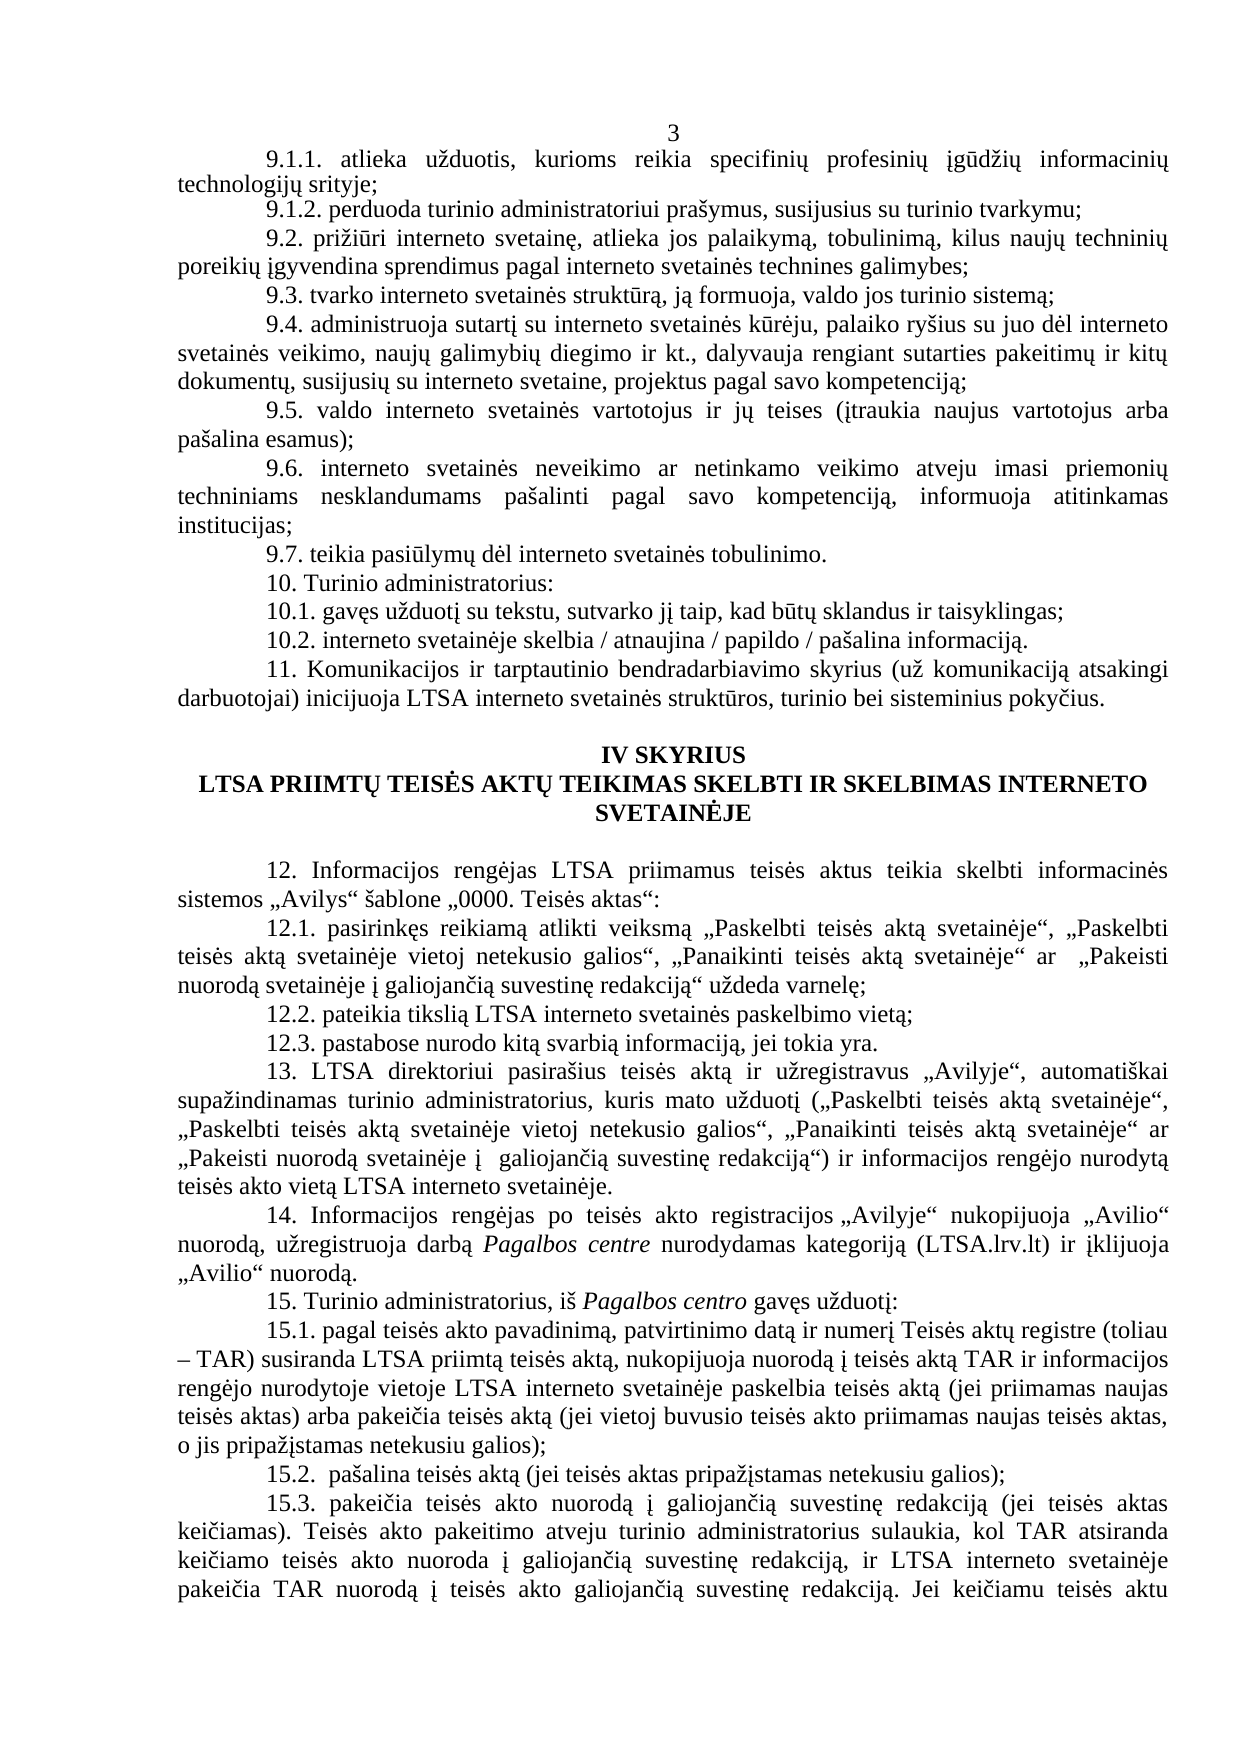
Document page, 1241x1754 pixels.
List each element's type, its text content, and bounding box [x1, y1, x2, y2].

text 10. Turinio administratorius: [177, 568, 1169, 596]
text IV SKYRIUS [177, 740, 1169, 769]
text 9.5. valdo interneto svetainės vartotojus ir jų teises (įtraukia naujus vartotojus arba pašalina esamus); [177, 395, 1169, 453]
text 9.1.2. perduoda turinio administratoriui prašymus, susijusius su turinio tvarkymu; [177, 198, 1169, 223]
text 12.2. pateikia tikslią LTSA interneto svetainės paskelbimo vietą; [177, 999, 1169, 1028]
text 12.3. pastabose nurodo kitą svarbią informaciją, jei tokia yra. [177, 1028, 1169, 1056]
text 14. Informacijos rengėjas po teisės akto registracijos „Avilyje“ nukopijuoja „Avilio“ nuorodą, užregistruoja darbą Pagalbos centre nurodydamas kategoriją (LTSA.lrv.lt) ir įklijuoja „Avilio“ nuorodą. [177, 1200, 1169, 1286]
text 9.1.1. atlieka užduotis, kurioms reikia specifinių profesinių įgūdžių informacinių technologijų srityje; [177, 148, 1169, 198]
text 11. Komunikacijos ir tarptautinio bendradarbiavimo skyrius (už komunikaciją atsakingi darbuotojai) inicijuoja LTSA interneto svetainės struktūros, turinio bei sisteminius pokyčius. [177, 654, 1169, 711]
text 9.4. administruoja sutartį su interneto svetainės kūrėju, palaiko ryšius su juo dėl interneto svetainės veikimo, naujų galimybių diegimo ir kt., dalyvauja rengiant sutarties pakeitimų ir kitų dokumentų, susijusių su interneto svetaine, projektus pagal savo kompetenciją; [177, 309, 1169, 395]
text LTSA PRIIMTŲ TEISĖS AKTŲ TEIKIMAS SKELBTI IR SKELBIMAS INTERNETO SVETAINĖJE [177, 769, 1169, 826]
text 10.2. interneto svetainėje skelbia / atnaujina / papildo / pašalina informaciją. [177, 625, 1169, 654]
text 9.3. tvarko interneto svetainės struktūrą, ją formuoja, valdo jos turinio sistemą; [177, 280, 1169, 309]
text 12. Informacijos rengėjas LTSA priimamus teisės aktus teikia skelbti informacinės sistemos „Avilys“ šablone „0000. Teisės aktas“: [177, 855, 1169, 913]
text 15.2. pašalina teisės aktą (jei teisės aktas pripažįstamas netekusiu galios); [177, 1459, 1169, 1488]
text 15.3. pakeičia teisės akto nuorodą į galiojančią suvestinę redakciją (jei teisės aktas keičiamas). Teisės akto pakeitimo atveju turinio administratorius sulaukia, kol TAR atsiranda keičiamo teisės akto nuoroda į galiojančią suvestinę redakciją, ir LTSA interneto svetainėje pakeičia TAR nuorodą į teisės akto galiojančią suvestinę redakciją. Jei keičiamu teisės aktu [177, 1488, 1169, 1603]
text 9.7. teikia pasiūlymų dėl interneto svetainės tobulinimo. [177, 539, 1169, 568]
text 15. Turinio administratorius, iš Pagalbos centro gavęs užduotį: [177, 1286, 1169, 1315]
text 10.1. gavęs užduotį su tekstu, sutvarko jį taip, kad būtų sklandus ir taisyklingas; [177, 596, 1169, 625]
text 13. LTSA direktoriui pasirašius teisės aktą ir užregistravus „Avilyje“, automatiškai supažindinamas turinio administratorius, kuris mato užduotį („Paskelbti teisės aktą svetainėje“, „Paskelbti teisės aktą svetainėje vietoj netekusio galios“, „Panaikinti teisės aktą svetainėje“ ar „Pakeisti nuorodą svetainėje į galiojančią suvestinę redakciją“) ir informacijos rengėjo nurodytą teisės akto vietą LTSA interneto svetainėje. [177, 1056, 1169, 1200]
text 12.1. pasirinkęs reikiamą atlikti veiksmą „Paskelbti teisės aktą svetainėje“, „Paskelbti teisės aktą svetainėje vietoj netekusio galios“, „Panaikinti teisės aktą svetainėje“ ar „Pakeisti nuorodą svetainėje į galiojančią suvestinę redakciją“ uždeda varnelę; [177, 913, 1169, 999]
text 15.1. pagal teisės akto pavadinimą, patvirtinimo datą ir numerį Teisės aktų registre (toliau – TAR) susiranda LTSA priimtą teisės aktą, nukopijuoja nuorodą į teisės aktą TAR ir informacijos rengėjo nurodytoje vietoje LTSA interneto svetainėje paskelbia teisės aktą (jei priimamas naujas teisės aktas) arba pakeičia teisės aktą (jei vietoj buvusio teisės akto priimamas naujas teisės aktas, o jis pripažįstamas netekusiu galios); [177, 1315, 1169, 1459]
text 9.2. prižiūri interneto svetainę, atlieka jos palaikymą, tobulinimą, kilus naujų techninių poreikių įgyvendina sprendimus pagal interneto svetainės technines galimybes; [177, 223, 1169, 280]
text 9.6. interneto svetainės neveikimo ar netinkamo veikimo atveju imasi priemonių techniniams nesklandumams pašalinti pagal savo kompetenciją, informuoja atitinkamas institucijas; [177, 453, 1169, 539]
